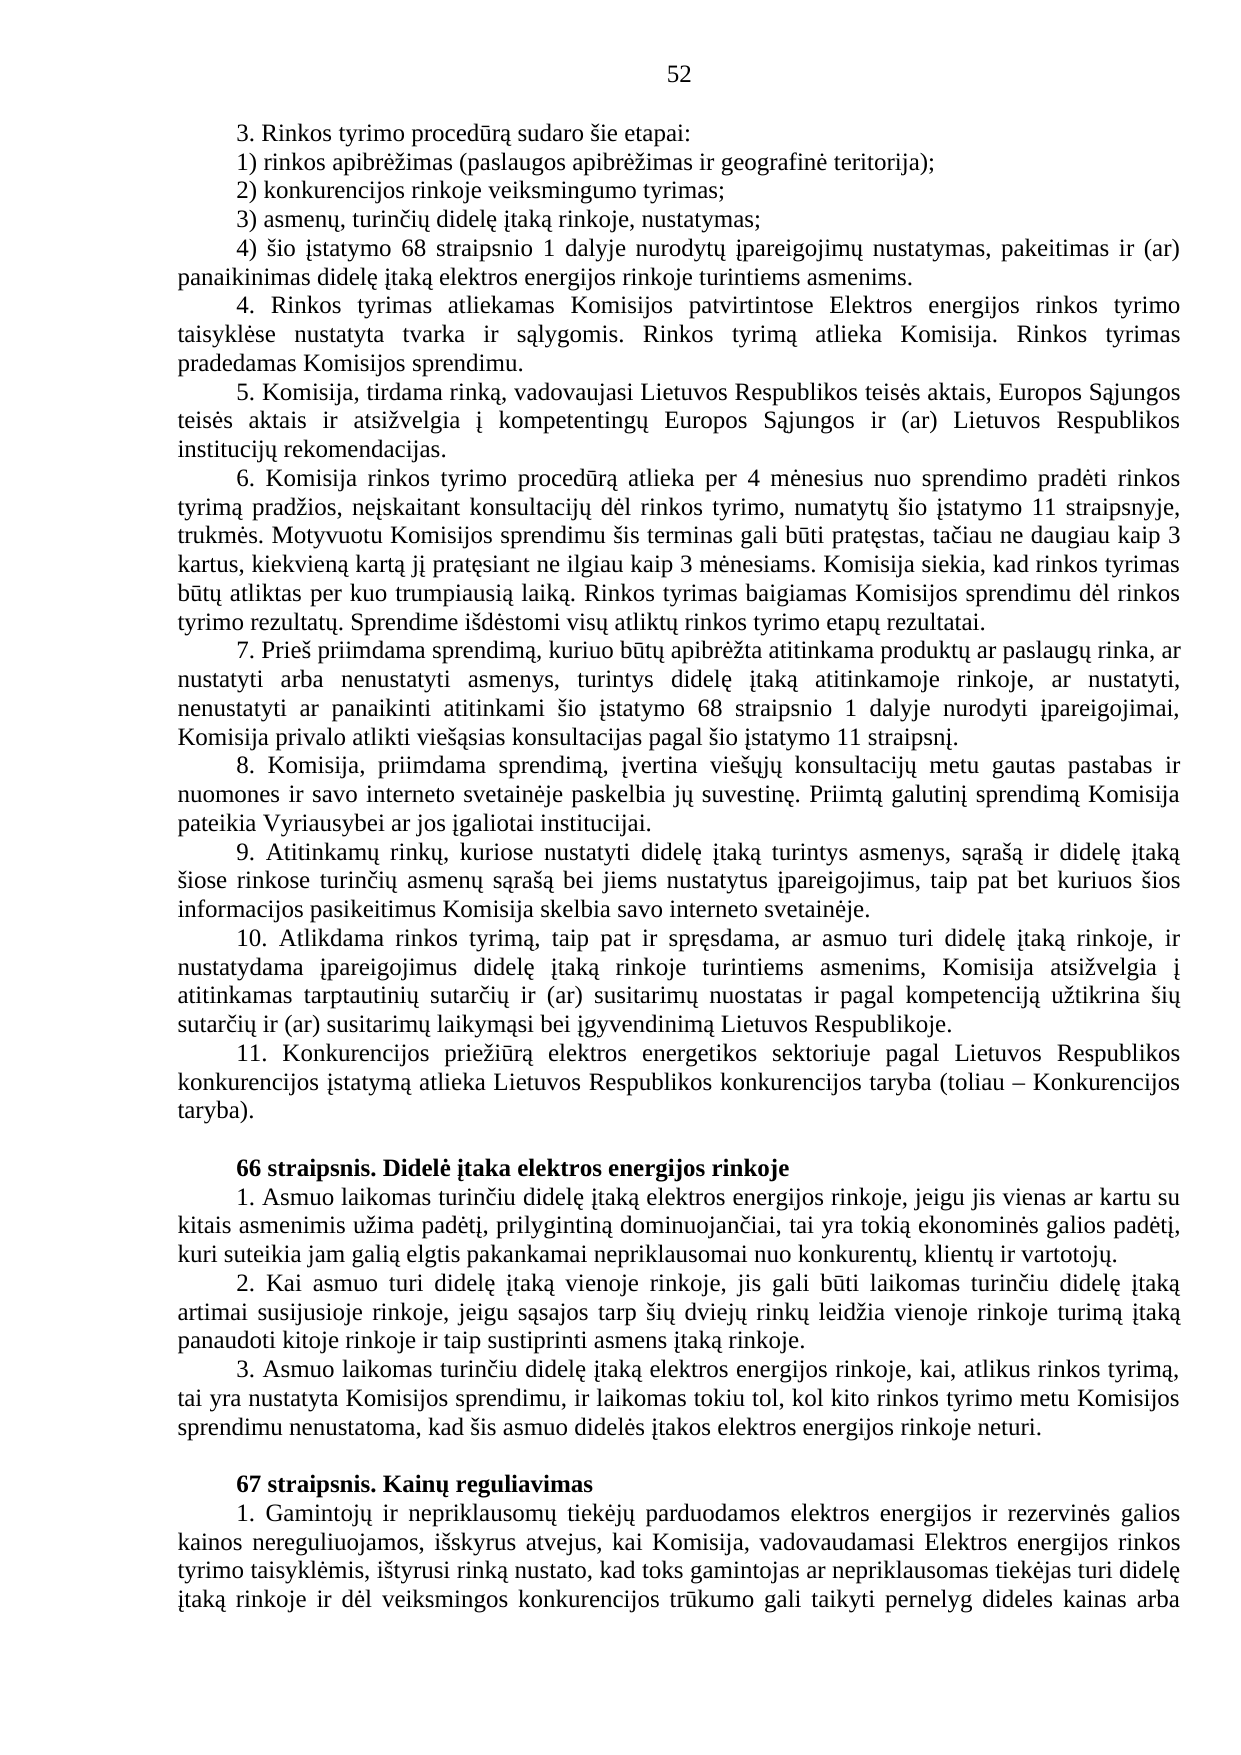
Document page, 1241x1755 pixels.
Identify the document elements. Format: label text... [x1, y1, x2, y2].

text 9. Atitinkamų rinkų, kuriose nustatyti didelę įtaką turintys asmenys, sąrašą ir didelę įtaką šiose rinkose turinčių asmenų sąrašą bei jiems nustatytus įpareigojimus, taip pat bet kuriuos šios informacijos pasikeitimus Komisija skelbia savo interneto svetainėje. [177, 837, 1181, 923]
text 3. Rinkos tyrimo procedūrą sudaro šie etapai: [177, 118, 1181, 147]
text 4) šio įstatymo 68 straipsnio 1 dalyje nurodytų įpareigojimų nustatymas, pakeitimas ir (ar) panaikinimas didelę įtaką elektros energijos rinkoje turintiems asmenims. [177, 233, 1181, 291]
text 2. Kai asmuo turi didelę įtaką vienoje rinkoje, jis gali būti laikomas turinčiu didelę įtaką artimai susijusioje rinkoje, jeigu sąsajos tarp šių dviejų rinkų leidžia vienoje rinkoje turimą įtaką panaudoti kitoje rinkoje ir taip sustiprinti asmens įtaką rinkoje. [177, 1268, 1181, 1354]
text 4. Rinkos tyrimas atliekamas Komisijos patvirtintose Elektros energijos rinkos tyrimo taisyklėse nustatyta tvarka ir sąlygomis. Rinkos tyrimą atlieka Komisija. Rinkos tyrimas pradedamas Komisijos sprendimu. [177, 291, 1181, 377]
text 66 straipsnis. Didelė įtaka elektros energijos rinkoje [177, 1153, 1181, 1182]
text 2) konkurencijos rinkoje veiksmingumo tyrimas; [177, 176, 1181, 204]
text 3. Asmuo laikomas turinčiu didelę įtaką elektros energijos rinkoje, kai, atlikus rinkos tyrimą, tai yra nustatyta Komisijos sprendimu, ir laikomas tokiu tol, kol kito rinkos tyrimo metu Komisijos sprendimu nenustatoma, kad šis asmuo didelės įtakos elektros energijos rinkoje neturi. [177, 1354, 1181, 1441]
text 1. Asmuo laikomas turinčiu didelę įtaką elektros energijos rinkoje, jeigu jis vienas ar kartu su kitais asmenimis užima padėtį, prilygintiną dominuojančiai, tai yra tokią ekonominės galios padėtį, kuri suteikia jam galią elgtis pakankamai nepriklausomai nuo konkurentų, klientų ir vartotojų. [177, 1182, 1181, 1268]
text 8. Komisija, priimdama sprendimą, įvertina viešųjų konsultacijų metu gautas pastabas ir nuomones ir savo interneto svetainėje paskelbia jų suvestinę. Priimtą galutinį sprendimą Komisija pateikia Vyriausybei ar jos įgaliotai institucijai. [177, 751, 1181, 837]
text 1) rinkos apibrėžimas (paslaugos apibrėžimas ir geografinė teritorija); [177, 147, 1181, 176]
text 7. Prieš priimdama sprendimą, kuriuo būtų apibrėžta atitinkama produktų ar paslaugų rinka, ar nustatyti arba nenustatyti asmenys, turintys didelę įtaką atitinkamoje rinkoje, ar nustatyti, nenustatyti ar panaikinti atitinkami šio įstatymo 68 straipsnio 1 dalyje nurodyti įpareigojimai, Komisija privalo atlikti viešąsias konsultacijas pagal šio įstatymo 11 straipsnį. [177, 636, 1181, 751]
text 3) asmenų, turinčių didelę įtaką rinkoje, nustatymas; [177, 204, 1181, 233]
text 10. Atlikdama rinkos tyrimą, taip pat ir spręsdama, ar asmuo turi didelę įtaką rinkoje, ir nustatydama įpareigojimus didelę įtaką rinkoje turintiems asmenims, Komisija atsižvelgia į atitinkamas tarptautinių sutarčių ir (ar) susitarimų nuostatas ir pagal kompetenciją užtikrina šių sutarčių ir (ar) susitarimų laikymąsi bei įgyvendinimą Lietuvos Respublikoje. [177, 923, 1181, 1038]
text 6. Komisija rinkos tyrimo procedūrą atlieka per 4 mėnesius nuo sprendimo pradėti rinkos tyrimą pradžios, neįskaitant konsultacijų dėl rinkos tyrimo, numatytų šio įstatymo 11 straipsnyje, trukmės. Motyvuotu Komisijos sprendimu šis terminas gali būti pratęstas, tačiau ne daugiau kaip 3 kartus, kiekvieną kartą jį pratęsiant ne ilgiau kaip 3 mėnesiams. Komisija siekia, kad rinkos tyrimas būtų atliktas per kuo trumpiausią laiką. Rinkos tyrimas baigiamas Komisijos sprendimu dėl rinkos tyrimo rezultatų. Sprendime išdėstomi visų atliktų rinkos tyrimo etapų rezultatai. [177, 463, 1181, 636]
text 67 straipsnis. Kainų reguliavimas [177, 1469, 1181, 1498]
text 5. Komisija, tirdama rinką, vadovaujasi Lietuvos Respublikos teisės aktais, Europos Sąjungos teisės aktais ir atsižvelgia į kompetentingų Europos Sąjungos ir (ar) Lietuvos Respublikos institucijų rekomendacijas. [177, 377, 1181, 463]
text 11. Konkurencijos priežiūrą elektros energetikos sektoriuje pagal Lietuvos Respublikos konkurencijos įstatymą atlieka Lietuvos Respublikos konkurencijos taryba (toliau – Konkurencijos taryba). [177, 1038, 1181, 1124]
text 1. Gamintojų ir nepriklausomų tiekėjų parduodamos elektros energijos ir rezervinės galios kainos nereguliuojamos, išskyrus atvejus, kai Komisija, vadovaudamasi Elektros energijos rinkos tyrimo taisyklėmis, ištyrusi rinką nustato, kad toks gamintojas ar nepriklausomas tiekėjas turi didelę įtaką rinkoje ir dėl veiksmingos konkurencijos trūkumo gali taikyti pernelyg dideles kainas arba [177, 1498, 1181, 1613]
